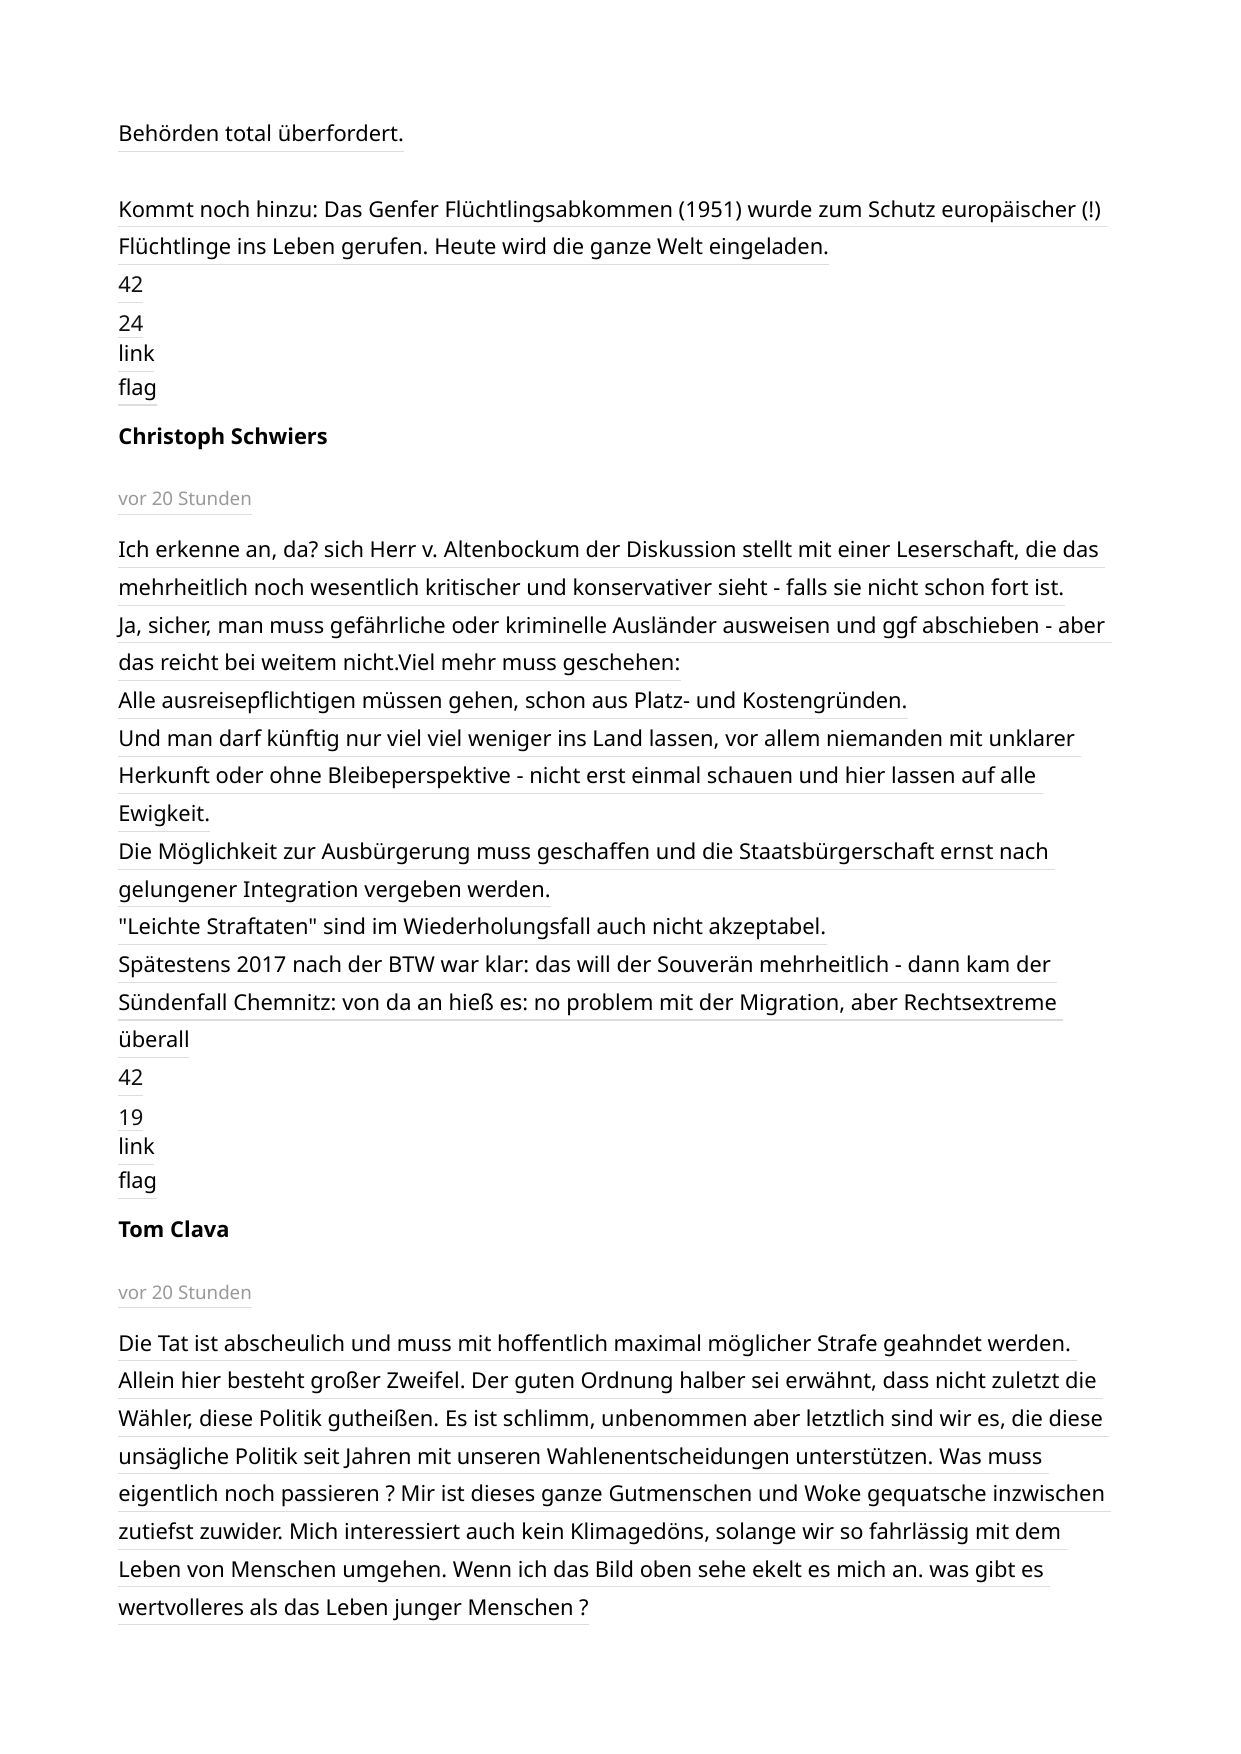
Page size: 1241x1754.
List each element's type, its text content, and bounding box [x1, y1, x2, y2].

text Behörden total überfordert. Kommt noch hinzu: Das Genfer Flüchtlingsabkommen (1951) wurde zum Schutz europäischer (!) Flüchtlinge ins Leben gerufen. Heute wird die ganze Welt eingeladen. [118, 118, 1122, 265]
text vor 20 Stunden [118, 1279, 1117, 1308]
text 19 [118, 1100, 1122, 1131]
text Christoph Schwiers [118, 421, 1122, 451]
text flag [118, 372, 1122, 406]
text 24 [118, 307, 1122, 338]
text 42 [118, 269, 1122, 303]
text Die Tat ist abscheulich und muss mit hoffentlich maximal möglicher Strafe geahndet werden. Allein hier besteht großer Zweifel. Der guten Ordnung halber sei erwähnt, dass nicht zuletzt die Wähler, diese Politik gutheißen. Es ist schlimm, unbenommen aber letztlich sind wir es, die diese unsägliche Politik seit Jahren mit unseren Wahlenentscheidungen unterstützen. Was muss eigentlich noch passieren ? Mir ist dieses ganze Gutmenschen und Woke gequatsche inzwischen zutiefst zuwider. Mich interessiert auch kein Klimagedöns, solange wir so fahrlässig mit dem Leben von Menschen umgehen. Wenn ich das Bild oben sehe ekelt es mich an. was gibt es wertvolleres als das Leben junger Menschen ? [118, 1327, 1122, 1625]
text flag [118, 1165, 1122, 1199]
text vor 20 Stunden [118, 486, 1117, 515]
text link [118, 1131, 1122, 1165]
text Ich erkenne an, da? sich Herr v. Altenbockum der Diskussion stellt mit einer Leserschaft, die das mehrheitlich noch wesentlich kritischer und konservativer sieht - falls sie nicht schon fort ist. Ja, sicher, man muss gefährliche oder kriminelle Ausländer ausweisen und ggf abschieben - aber das reicht bei weitem nicht.Viel mehr muss geschehen: Alle ausreisepflichtigen müssen gehen, schon aus Platz- und Kostengründen. Und man darf künftig nur viel viel weniger ins Land lassen, vor allem niemanden mit unklarer Herkunft oder ohne Bleibeperspektive - nicht erst einmal schauen und hier lassen auf alle Ewigkeit. Die Möglichkeit zur Ausbürgerung muss geschaffen und die Staatsbürgerschaft ernst nach gelungener Integration vergeben werden. "Leichte Straftaten" sind im Wiederholungsfall auch nicht akzeptabel. Spätestens 2017 nach der BTW war klar: das will der Souverän mehrheitlich - dann kam der Sündenfall Chemnitz: von da an hieß es: no problem mit der Migration, aber Rechtsextreme überall [118, 534, 1122, 1058]
text link [118, 338, 1122, 372]
text Tom Clava [118, 1214, 1122, 1244]
text 42 [118, 1062, 1122, 1096]
